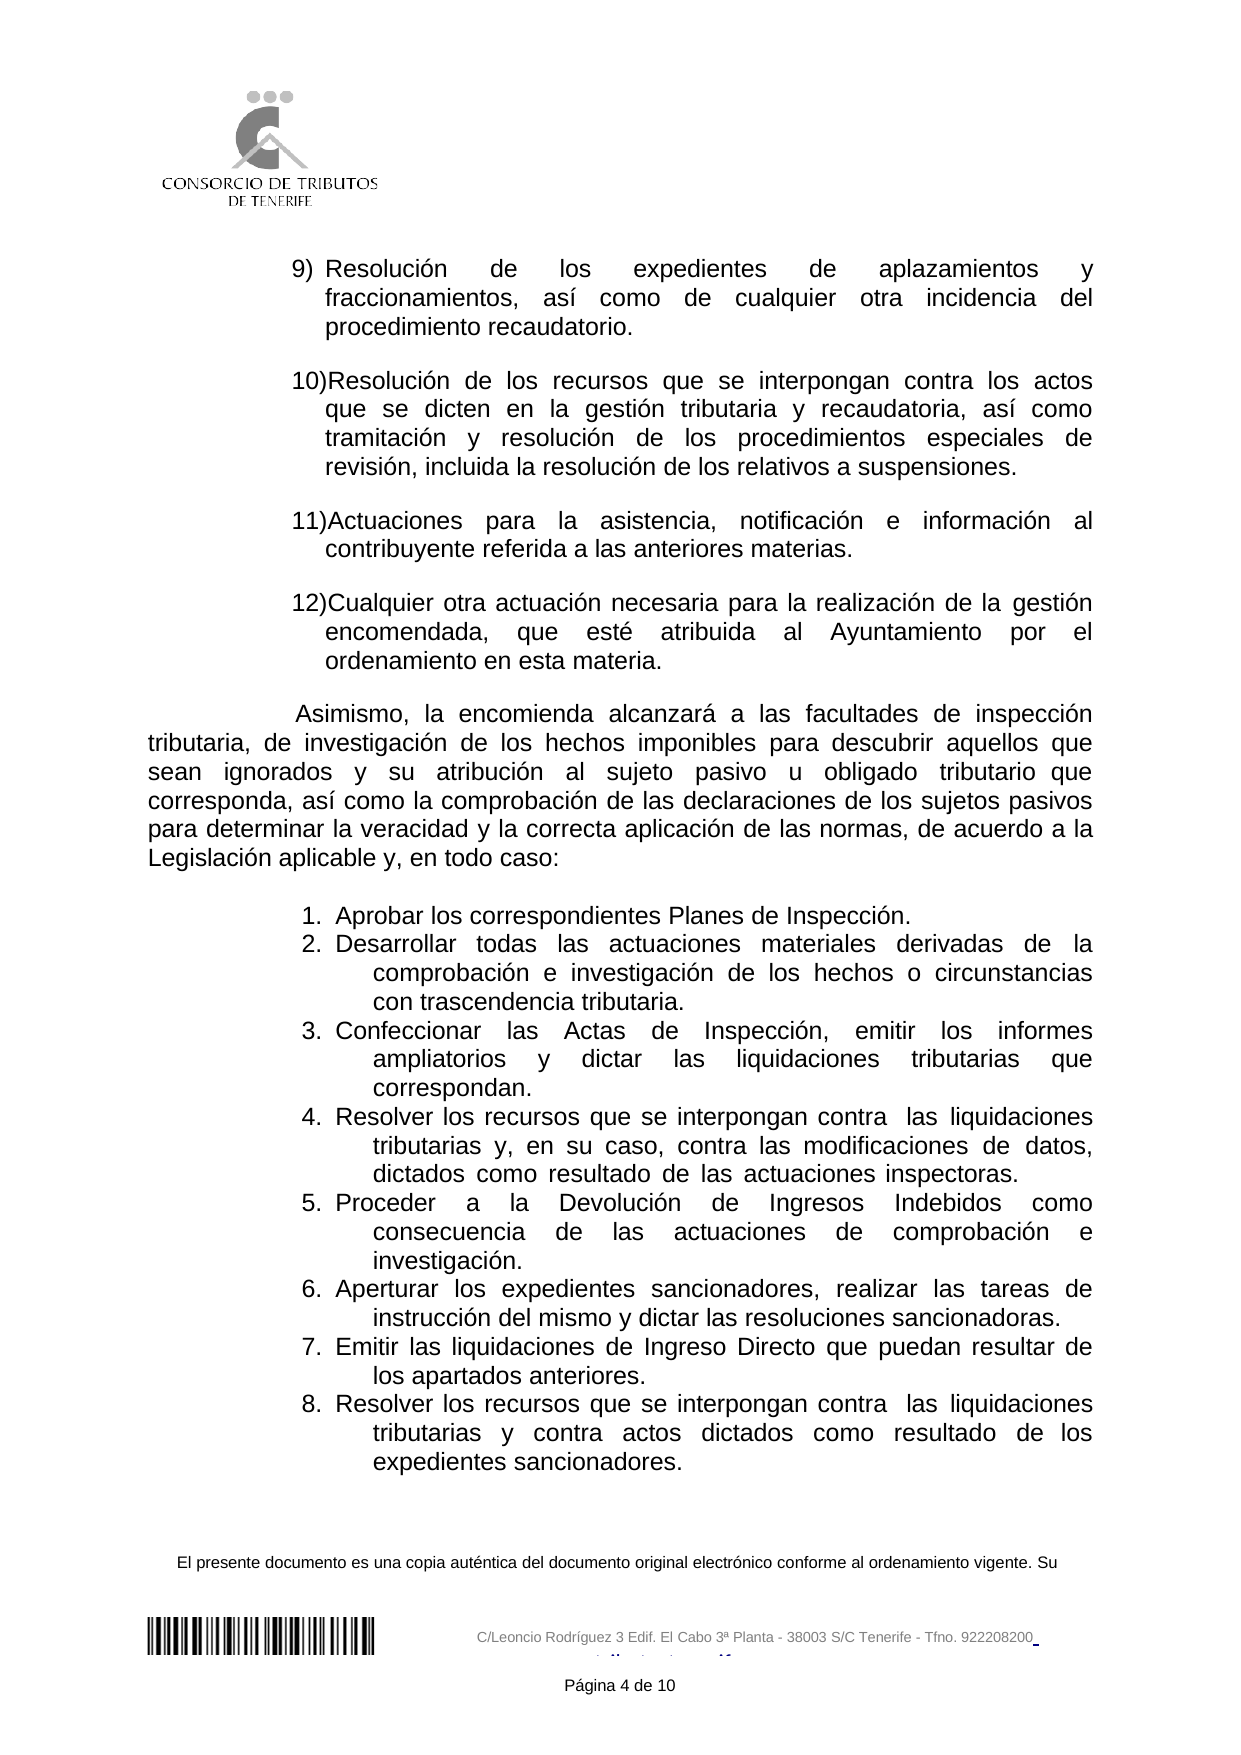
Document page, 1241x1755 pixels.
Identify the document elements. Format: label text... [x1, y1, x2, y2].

list Desarrollar todas las actuaciones materiales derivadas de la comprobación e investigación de los hechos o circunstancias con trascendencia tributaria. [301, 929, 1093, 1016]
list Proceder a la Devolución de Ingresos Indebidos como consecuencia de las actuaciones de comprobación e investigación. [301, 1188, 1093, 1274]
list Resolución de los recursos que se interpongan contra los actos que se dicten en la gestión tributaria y recaudatoria, así como tramitación y resolución de los procedimientos especiales de revisión, incluida la resolución de los relativos a suspensiones. [291, 366, 1093, 481]
list Aprobar los correspondientes Planes de Inspección. [301, 901, 1105, 929]
list Cualquier otra actuación necesaria para la realización de la gestión encomendada, que esté atribuida al Ayuntamiento por el ordenamiento en esta materia. [291, 588, 1093, 674]
list Confeccionar las Actas de Inspección, emitir los informes ampliatorios y dictar las liquidaciones tributarias que correspondan. [301, 1016, 1093, 1102]
list Actuaciones para la asistencia, notificación e información al contribuyente referida a las anteriores materias. [291, 506, 1093, 563]
list Emitir las liquidaciones de Ingreso Directo que puedan resultar de los apartados anteriores. [301, 1332, 1093, 1389]
list Resolver los recursos que se interpongan contra las liquidaciones tributarias y contra actos dictados como resultado de los expedientes sancionadores. [301, 1389, 1093, 1476]
list Resolución de los expedientes de aplazamientos y fraccionamientos, así como de cualquier otra incidencia del procedimiento recaudatorio. [291, 254, 1093, 341]
text Asimismo, la encomienda alcanzará a las facultades de inspección tributaria, de investigación de los hechos imponibles para descubrir aquellos que sean ignorados y su atribución al sujeto pasivo u obligado tributario que corresponda, así como la comprobación de las declaraciones de los sujetos pasivos para determinar la veracidad y la correcta aplicación de las normas, de acuerdo a la Legislación aplicable y, en todo caso: [148, 699, 1093, 872]
text El presente documento es una copia auténtica del documento original electrónico conforme al ordenamiento vigente. Su [177, 1553, 1093, 1572]
list Resolver los recursos que se interpongan contra las liquidaciones tributarias y, en su caso, contra las modificaciones de datos, dictados como resultado de las actuaciones inspectoras. [301, 1102, 1093, 1188]
list Aperturar los expedientes sancionadores, realizar las tareas de instrucción del mismo y dictar las resoluciones sancionadoras. [301, 1274, 1093, 1332]
